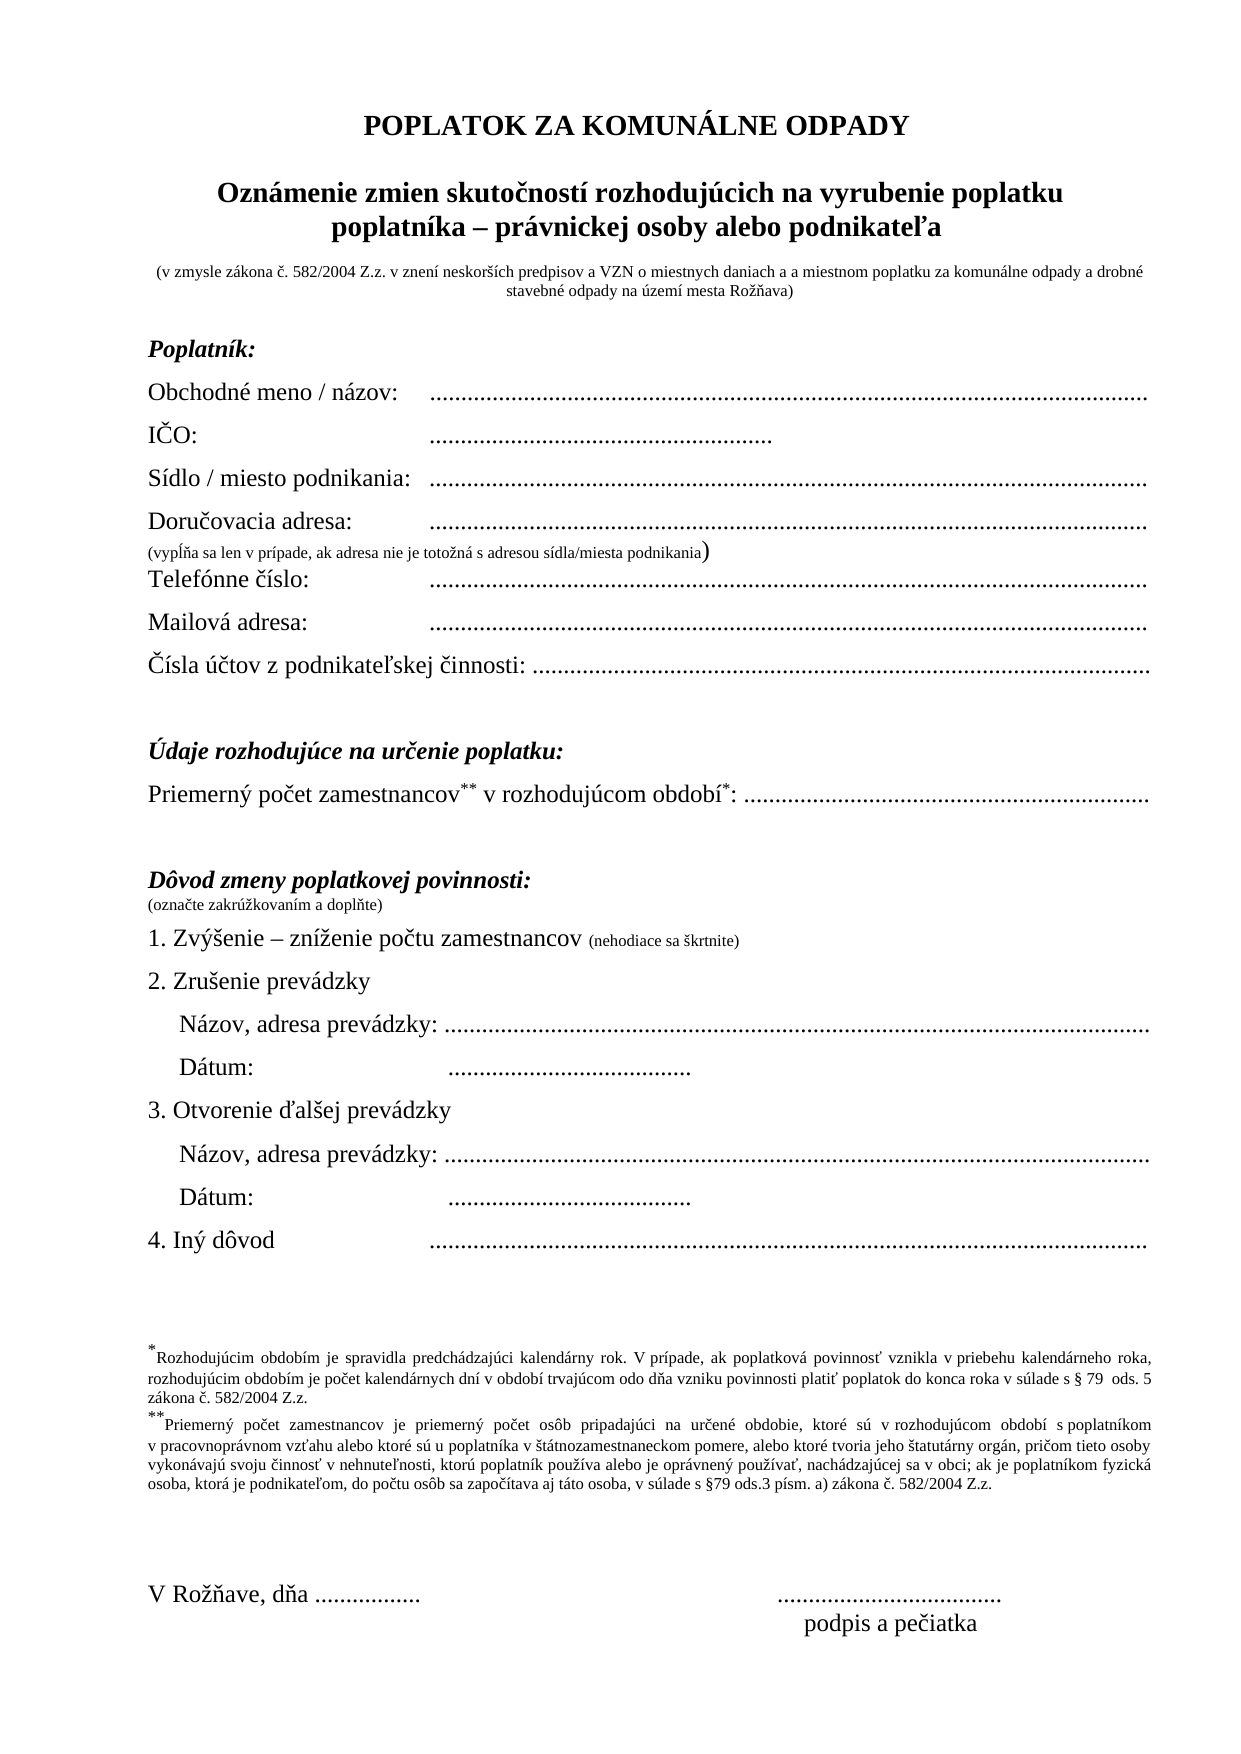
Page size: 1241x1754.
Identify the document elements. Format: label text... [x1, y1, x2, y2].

text 4. Iný dôvod ................................................................................................................... [148, 1225, 1152, 1254]
text Sídlo / miesto podnikania: ................................................................................................................... [148, 463, 1152, 492]
text Údaje rozhodujúce na určenie poplatku: [148, 736, 1152, 765]
text podpis a pečiatka [148, 1608, 1152, 1637]
text V Rožňave, dňa ................. .................................... [148, 1579, 1152, 1608]
text Dôvod zmeny poplatkovej povinnosti: [148, 866, 1152, 894]
text Názov, adresa prevádzky: ................................................................................................................. [148, 1139, 1152, 1167]
text Oznámenie zmien skutočností rozhodujúcich na vyrubenie poplatku [129, 176, 1152, 209]
text Poplatník: [148, 334, 1152, 362]
text poplatníka – právnickej osoby alebo podnikateľa [129, 209, 1152, 243]
text POPLATOK ZA KOMUNÁLNE ODPADY [129, 108, 1152, 142]
text (vypĺňa sa len v prípade, ak adresa nie je totožná s adresou sídla/miesta podnikania) [148, 535, 1152, 564]
text (označte zakrúžkovaním a doplňte) [148, 894, 1152, 913]
text (v zmysle zákona č. 582/2004 Z.z. v znení neskorších predpisov a VZN o miestnych daniach a a miestnom poplatku za komunálne odpady a drobné stavebné odpady na území mesta Rožňava) [148, 262, 1152, 300]
text Čísla účtov z podnikateľskej činnosti: ................................................................................................... [148, 650, 1152, 679]
text IČO: ....................................................... [148, 420, 1152, 449]
text 1. Zvýšenie – zníženie počtu zamestnancov (nehodiace sa škrtnite) [148, 923, 1152, 952]
text Telefónne číslo: ................................................................................................................... Mailová adresa: ................................................................................................................... [148, 564, 1152, 636]
text 3. Otvorenie ďalšej prevádzky [148, 1096, 1152, 1124]
text 2. Zrušenie prevádzky [148, 966, 1152, 995]
text *Rozhodujúcim obdobím je spravidla predchádzajúci kalendárny rok. V prípade, ak poplatková povinnosť vznikla v priebehu kalendárneho roka, rozhodujúcim obdobím je počet kalendárnych dní v období trvajúcom odo dňa vzniku povinnosti platiť poplatok do konca roka v súlade s § 79 ods. 5 zákona č. 582/2004 Z.z. [148, 1340, 1152, 1407]
text **Priemerný počet zamestnancov je priemerný počet osôb pripadajúci na určené obdobie, ktoré sú v rozhodujúcom období s poplatníkom v pracovnoprávnom vzťahu alebo ktoré sú u poplatníka v štátnozamestnaneckom pomere, alebo ktoré tvoria jeho štatutárny orgán, pričom tieto osoby vykonávajú svoju činnosť v nehnuteľnosti, ktorú poplatník používa alebo je oprávnený používať, nachádzajúcej sa v obci; ak je poplatníkom fyzická osoba, ktorá je podnikateľom, do počtu osôb sa započítava aj táto osoba, v súlade s §79 ods.3 písm. a) zákona č. 582/2004 Z.z. [148, 1407, 1152, 1493]
text Dátum: ....................................... [148, 1052, 1152, 1081]
text Doručovacia adresa: ................................................................................................................... [148, 506, 1152, 535]
text Obchodné meno / názov: ................................................................................................................... [148, 377, 1152, 406]
text Priemerný počet zamestnancov** v rozhodujúcom období*: ................................................................. [148, 779, 1152, 808]
text Dátum: ....................................... [148, 1182, 1152, 1211]
text Názov, adresa prevádzky: ................................................................................................................. [148, 1009, 1152, 1038]
